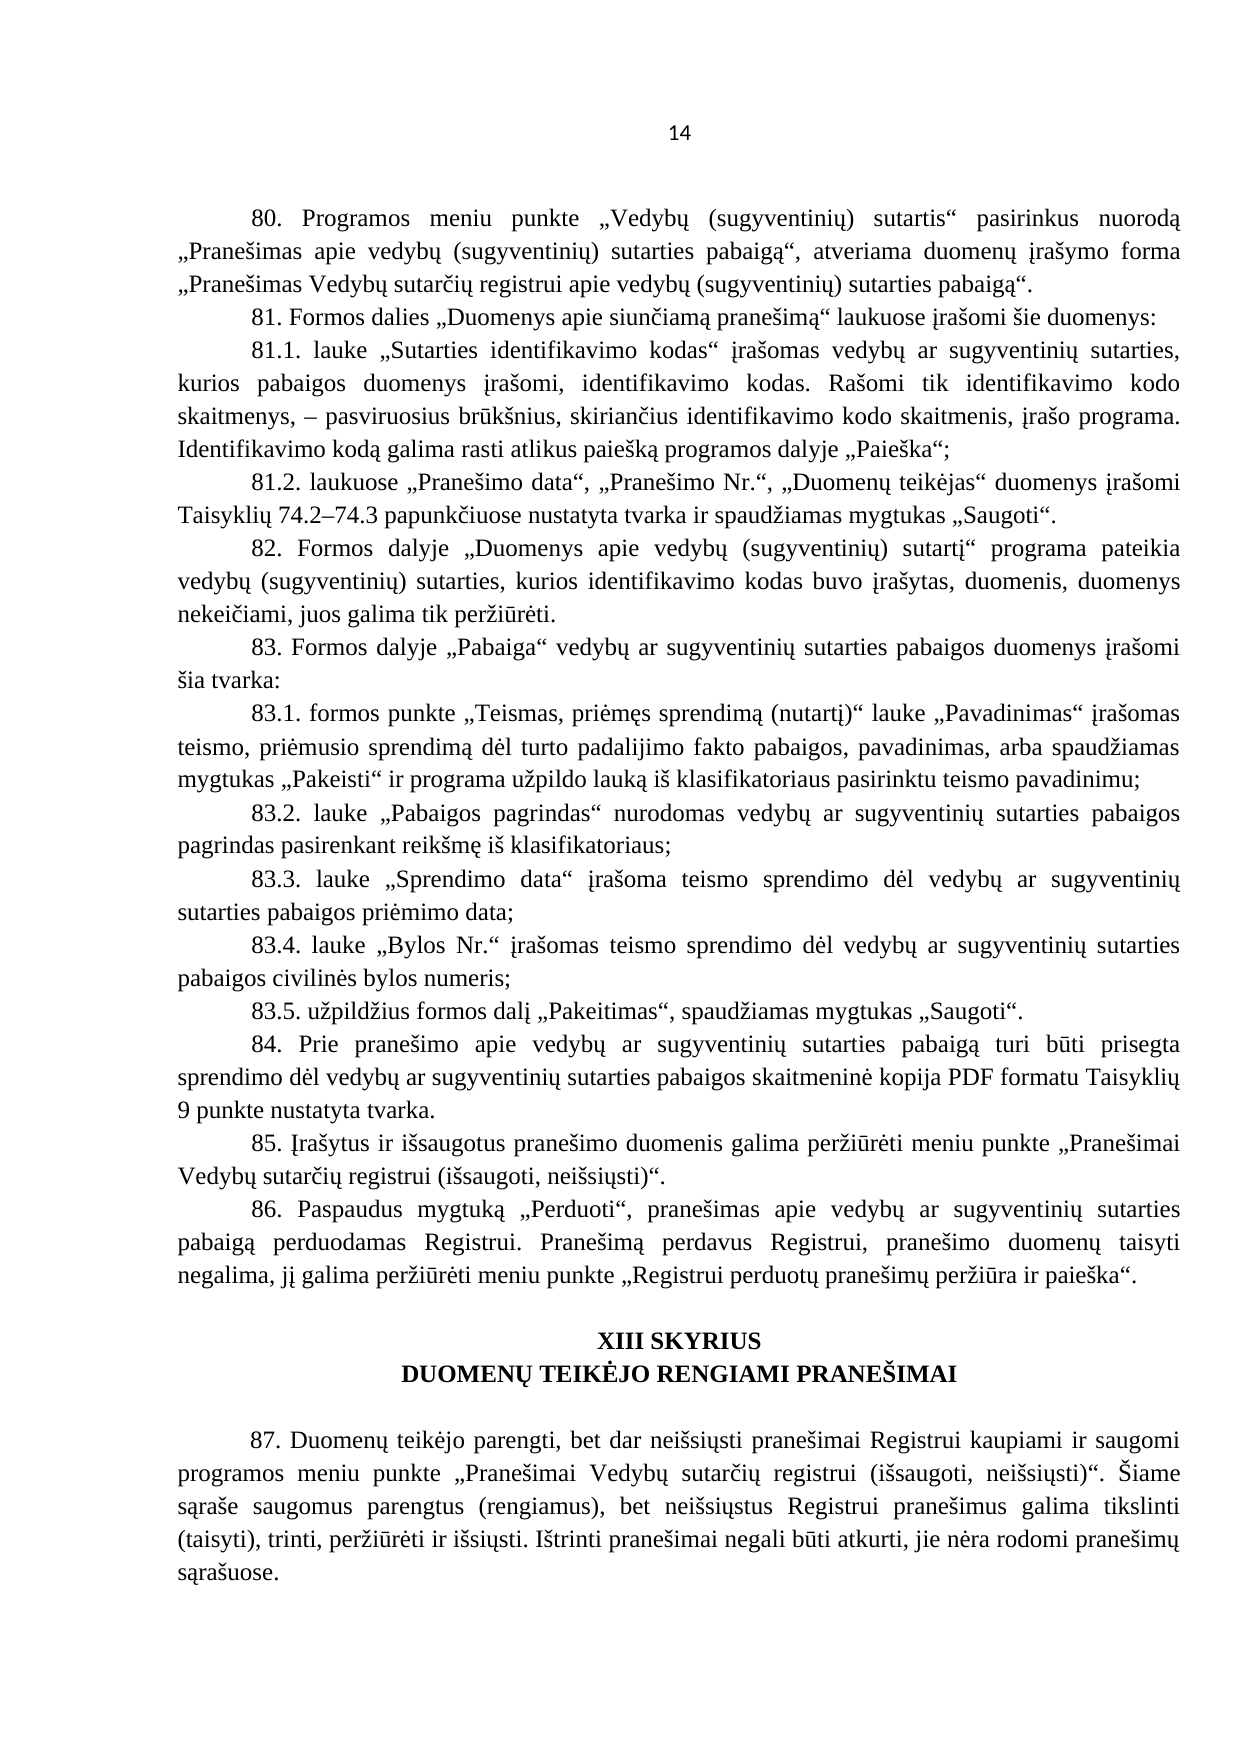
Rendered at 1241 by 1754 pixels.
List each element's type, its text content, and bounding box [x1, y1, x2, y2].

text 86. Paspaudus mygtuką „Perduoti“, pranešimas apie vedybų ar sugyventinių sutarties pabaigą perduodamas Registrui. Pranešimą perdavus Registrui, pranešimo duomenų taisyti negalima, jį galima peržiūrėti meniu punkte „Registrui perduotų pranešimų peržiūra ir paieška“. [177, 1194, 1181, 1289]
text 87. Duomenų teikėjo parengti, bet dar neišsiųsti pranešimai Registrui kaupiami ir saugomi programos meniu punkte „Pranešimai Vedybų sutarčių registrui (išsaugoti, neišsiųsti)“. Šiame sąraše saugomus parengtus (rengiamus), bet neišsiųstus Registrui pranešimus galima tikslinti (taisyti), trinti, peržiūrėti ir išsiųsti. Ištrinti pranešimai negali būti atkurti, jie nėra rodomi pranešimų sąrašuose. [177, 1425, 1181, 1586]
text 81.1. lauke „Sutarties identifikavimo kodas“ įrašomas vedybų ar sugyventinių sutarties, kurios pabaigos duomenys įrašomi, identifikavimo kodas. Rašomi tik identifikavimo kodo skaitmenys, – pasviruosius brūkšnius, skiriančius identifikavimo kodo skaitmenis, įrašo programa. Identifikavimo kodą galima rasti atlikus paiešką programos dalyje „Paieška“; [177, 335, 1181, 463]
text 84. Prie pranešimo apie vedybų ar sugyventinių sutarties pabaigą turi būti prisegta sprendimo dėl vedybų ar sugyventinių sutarties pabaigos skaitmeninė kopija PDF formatu Taisyklių 9 punkte nustatyta tvarka. [177, 1029, 1181, 1123]
text 85. Įrašytus ir išsaugotus pranešimo duomenis galima peržiūrėti meniu punkte „Pranešimai Vedybų sutarčių registrui (išsaugoti, neišsiųsti)“. [177, 1128, 1181, 1189]
text 80. Programos meniu punkte „Vedybų (sugyventinių) sutartis“ pasirinkus nuorodą „Pranešimas apie vedybų (sugyventinių) sutarties pabaigą“, atveriama duomenų įrašymo forma „Pranešimas Vedybų sutarčių registrui apie vedybų (sugyventinių) sutarties pabaigą“. [177, 203, 1181, 298]
text 83.1. formos punkte „Teismas, priėmęs sprendimą (nutartį)“ lauke „Pavadinimas“ įrašomas teismo, priėmusio sprendimą dėl turto padalijimo fakto pabaigos, pavadinimas, arba spaudžiamas mygtukas „Pakeisti“ ir programa užpildo lauką iš klasifikatoriaus pasirinktu teismo pavadinimu; [177, 698, 1181, 793]
text 83.2. lauke „Pabaigos pagrindas“ nurodomas vedybų ar sugyventinių sutarties pabaigos pagrindas pasirenkant reikšmę iš klasifikatoriaus; [177, 798, 1181, 859]
text 83.5. užpildžius formos dalį „Pakeitimas“, spaudžiamas mygtukas „Saugoti“. [177, 996, 1181, 1024]
text 83.4. lauke „Bylos Nr.“ įrašomas teismo sprendimo dėl vedybų ar sugyventinių sutarties pabaigos civilinės bylos numeris; [177, 930, 1181, 991]
text XIII SKYRIUS [177, 1326, 1181, 1355]
text 82. Formos dalyje „Duomenys apie vedybų (sugyventinių) sutartį“ programa pateikia vedybų (sugyventinių) sutarties, kurios identifikavimo kodas buvo įrašytas, duomenis, duomenys nekeičiami, juos galima tik peržiūrėti. [177, 533, 1181, 628]
text 81. Formos dalies „Duomenys apie siunčiamą pranešimą“ laukuose įrašomi šie duomenys: [177, 302, 1181, 331]
text 83.3. lauke „Sprendimo data“ įrašoma teismo sprendimo dėl vedybų ar sugyventinių sutarties pabaigos priėmimo data; [177, 864, 1181, 925]
text DUOMENŲ TEIKĖJO RENGIAMI Pranešimai [177, 1359, 1181, 1388]
text 83. Formos dalyje „Pabaiga“ vedybų ar sugyventinių sutarties pabaigos duomenys įrašomi šia tvarka: [177, 632, 1181, 694]
text 81.2. laukuose „Pranešimo data“, „Pranešimo Nr.“, „Duomenų teikėjas“ duomenys įrašomi Taisyklių 74.2–74.3 papunkčiuose nustatyta tvarka ir spaudžiamas mygtukas „Saugoti“. [177, 467, 1181, 529]
